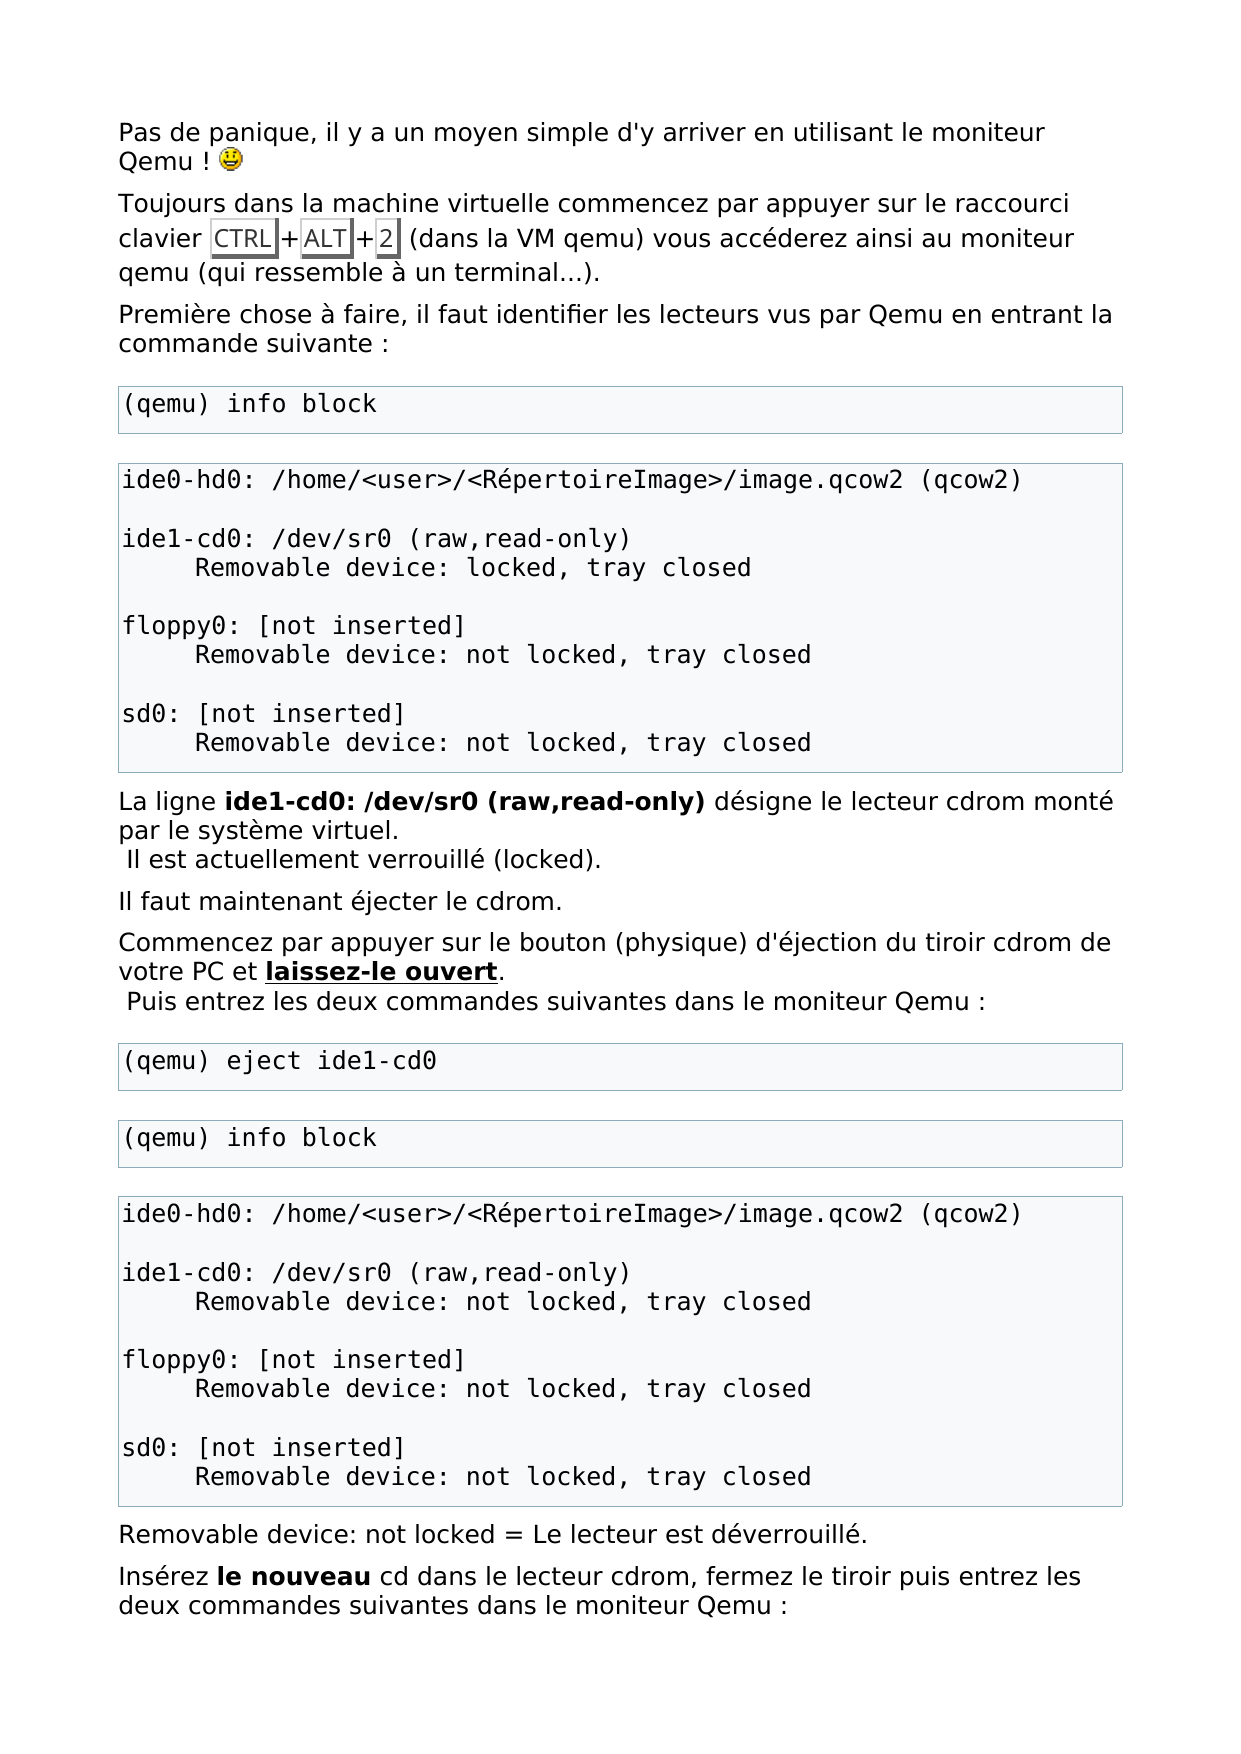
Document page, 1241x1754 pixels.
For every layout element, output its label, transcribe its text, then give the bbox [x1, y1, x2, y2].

text Insérez le nouveau cd dans le lecteur cdrom, fermez le tiroir puis entrez les deux commandes suivantes dans le moniteur Qemu : [118, 1562, 1122, 1621]
table_header (qemu) info block [119, 1121, 1122, 1167]
picture [219, 147, 243, 171]
table_header (qemu) eject ide1-cd0 [119, 1044, 1122, 1090]
text Removable device: not locked = Le lecteur est déverrouillé. [118, 1521, 1122, 1550]
text Pas de panique, il y a un moyen simple d'y arriver en utilisant le moniteur Qemu ! [118, 118, 1122, 177]
text Il faut maintenant éjecter le cdrom. [118, 887, 1122, 916]
text Première chose à faire, il faut identifier les lecteurs vus par Qemu en entrant la commande suivante : [118, 300, 1122, 359]
table_header ide0-hd0: /home/<user>/<RépertoireImage>/image.qcow2 (qcow2) ide1-cd0: /dev/sr0 (raw,read-only) Removable device: locked, tray closed floppy0: [not inserted] Removable device: not locked, tray closed sd0: [not inserted] Removable device: not locked, tray closed [119, 464, 1122, 772]
text La ligne ide1-cd0: /dev/sr0 (raw,read-only) désigne le lecteur cdrom monté par le système virtuel. Il est actuellement verrouillé (locked). [118, 787, 1122, 874]
text Toujours dans la machine virtuelle commencez par appuyer sur le raccourci clavier CTRL+ALT+2 (dans la VM qemu) vous accéderez ainsi au moniteur qemu (qui ressemble à un terminal...). [118, 189, 1122, 288]
table_header ide0-hd0: /home/<user>/<RépertoireImage>/image.qcow2 (qcow2) ide1-cd0: /dev/sr0 (raw,read-only) Removable device: not locked, tray closed floppy0: [not inserted] Removable device: not locked, tray closed sd0: [not inserted] Removable device: not locked, tray closed [119, 1197, 1122, 1506]
table_header (qemu) info block [119, 387, 1122, 433]
text Commencez par appuyer sur le bouton (physique) d'éjection du tiroir cdrom de votre PC et laissez-le ouvert. Puis entrez les deux commandes suivantes dans le moniteur Qemu : [118, 928, 1122, 1016]
